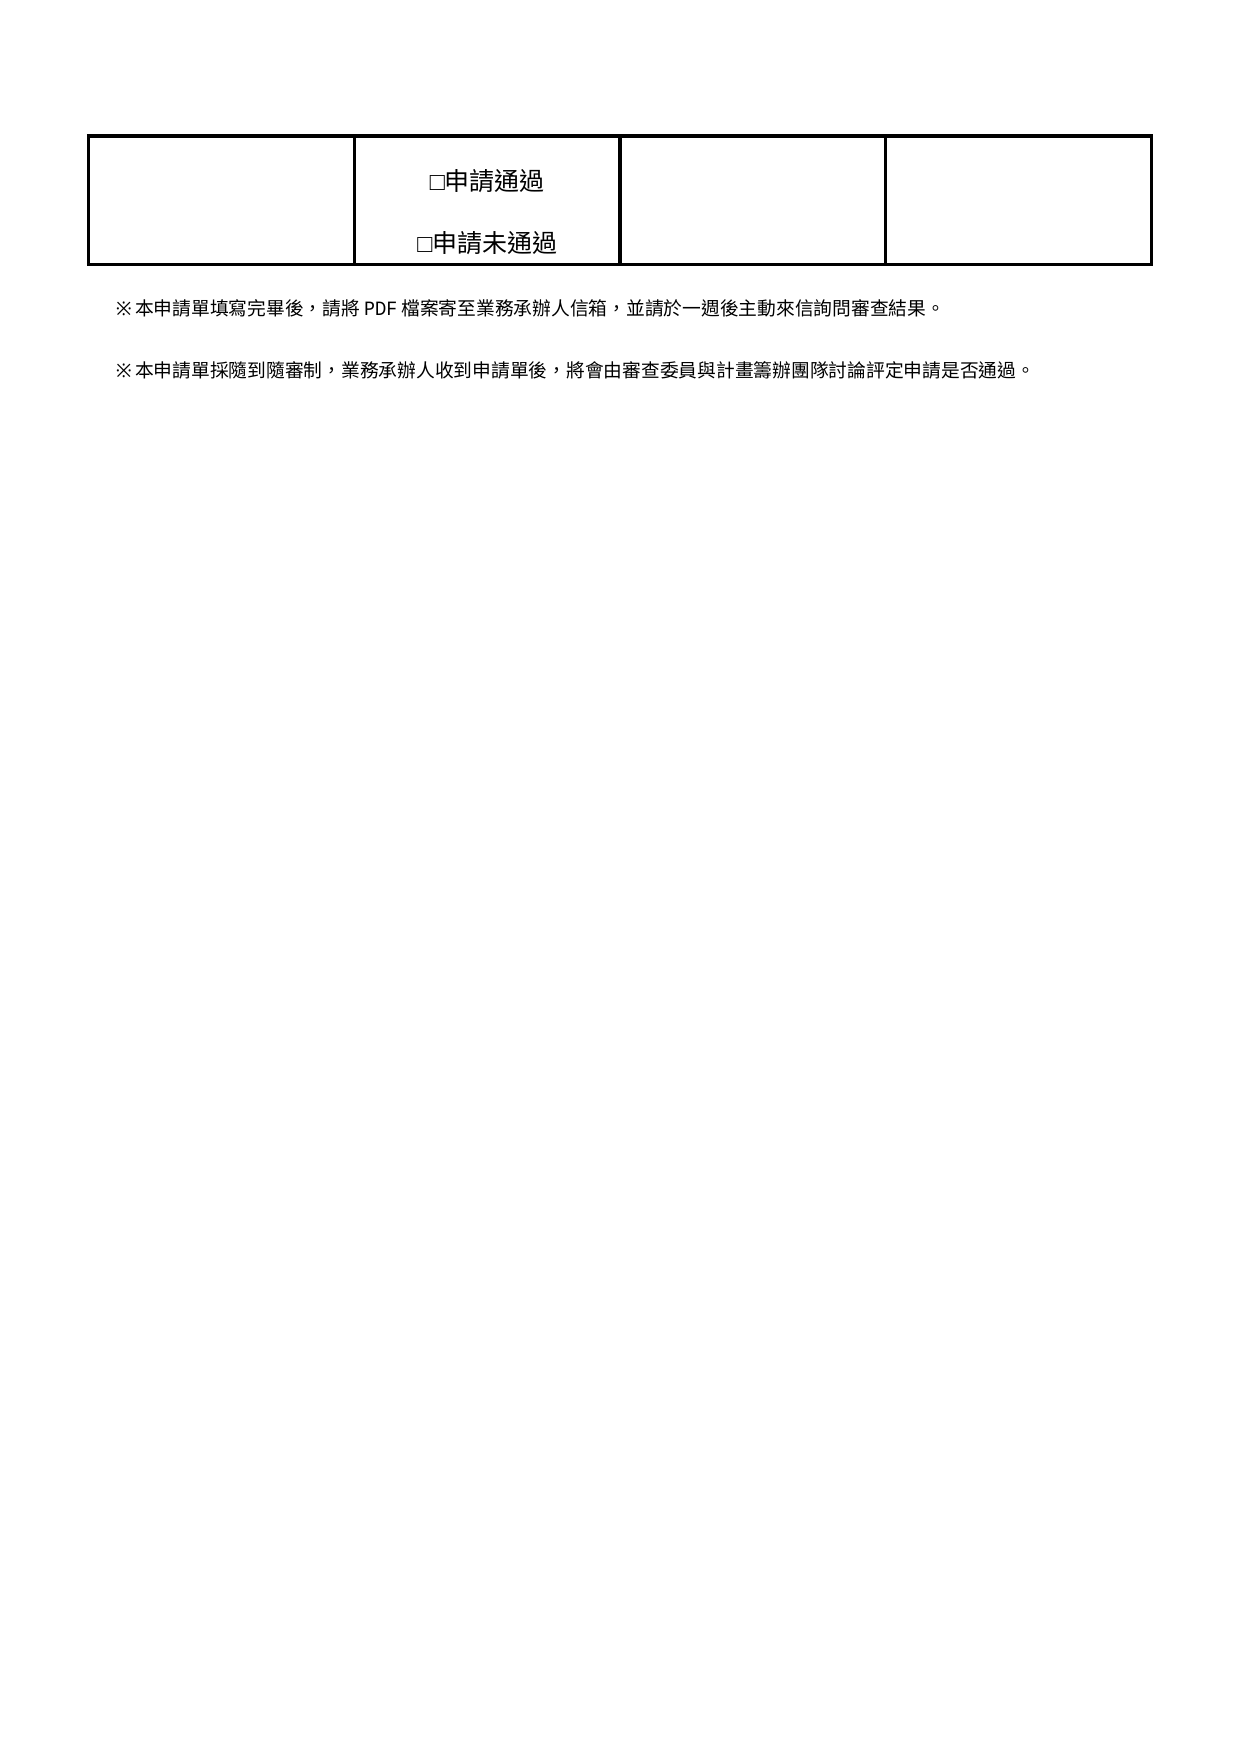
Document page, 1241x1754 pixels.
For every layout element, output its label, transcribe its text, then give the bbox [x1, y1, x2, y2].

table_cell [90, 138, 353, 262]
text ※本申請單採隨到隨審制，業務承辦人收到申請單後，將會由審查委員與計畫籌辦團隊討論評定申請是否通過。 [112, 328, 1128, 391]
table_cell [887, 138, 1150, 262]
text ※本申請單填寫完畢後，請將PDF檔案寄至業務承辦人信箱，並請於一週後主動來信詢問審查結果。 [112, 266, 1128, 328]
table_cell □申請通過 □申請未通過 [356, 138, 618, 262]
table_cell [622, 138, 884, 262]
